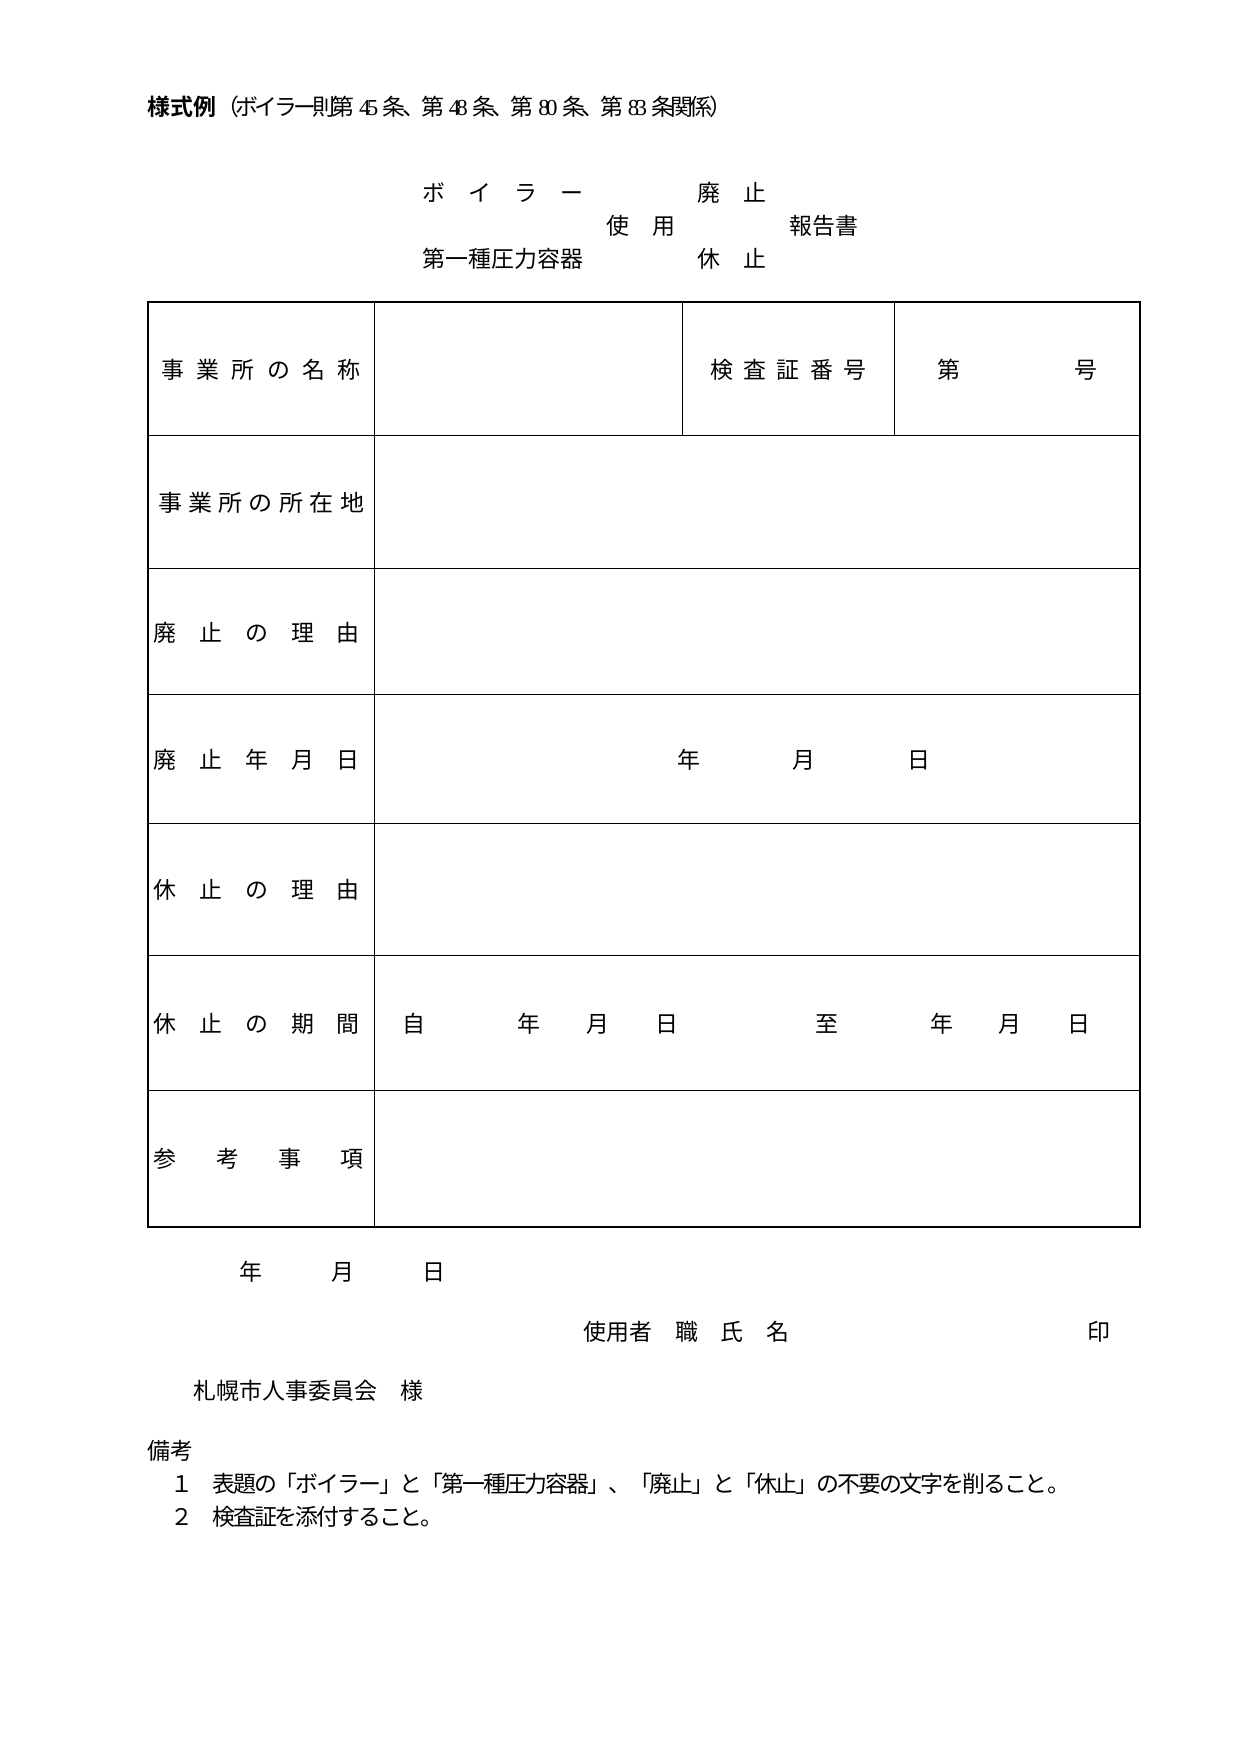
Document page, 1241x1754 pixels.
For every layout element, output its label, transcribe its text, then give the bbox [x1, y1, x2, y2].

text １ 表題の「ボイラー」と「第一種圧力容器」、「廃止」と「休止」の不要の文字を削ること。 [148, 1466, 1140, 1499]
table_header [375, 303, 682, 435]
table_cell [375, 1091, 1139, 1226]
table_cell 年 月 日 [375, 695, 1139, 822]
table_header 事業所の名称 [149, 303, 374, 435]
text 札幌市人事委員会 様 [148, 1373, 1140, 1406]
text 第一種圧力容器 休 止 [148, 241, 1140, 274]
text ２ 検査証を添付すること。 [148, 1499, 1140, 1532]
table_cell 廃 止 年 月 日 [149, 695, 374, 822]
text 年 月 日 [148, 1254, 1140, 1287]
text 使用者 職 氏 名 印 [148, 1313, 1140, 1347]
table_cell 参 考 事 項 [149, 1091, 374, 1226]
text ボ イ ラ ー 廃 止 [148, 174, 1140, 208]
table_cell [375, 569, 1139, 694]
table_cell 自 年 月 日 至 年 月 日 [375, 956, 1139, 1089]
text 使 用 報告書 [148, 208, 1140, 241]
table_cell 廃 止 の 理 由 [149, 569, 374, 694]
table_cell 休 止 の 期 間 [149, 956, 374, 1089]
text 様式例（ボイラー則第45条、第48条、第80条、第83条関係） [148, 88, 1140, 122]
table_header 検査証番号 [683, 303, 894, 435]
table_cell 休 止 の 理 由 [149, 824, 374, 955]
table_cell [375, 824, 1139, 955]
table_cell 事業所の所在地 [149, 436, 374, 568]
table_cell [375, 436, 1139, 568]
text 備考 [148, 1433, 1140, 1466]
table_header 第 号 [895, 303, 1139, 435]
